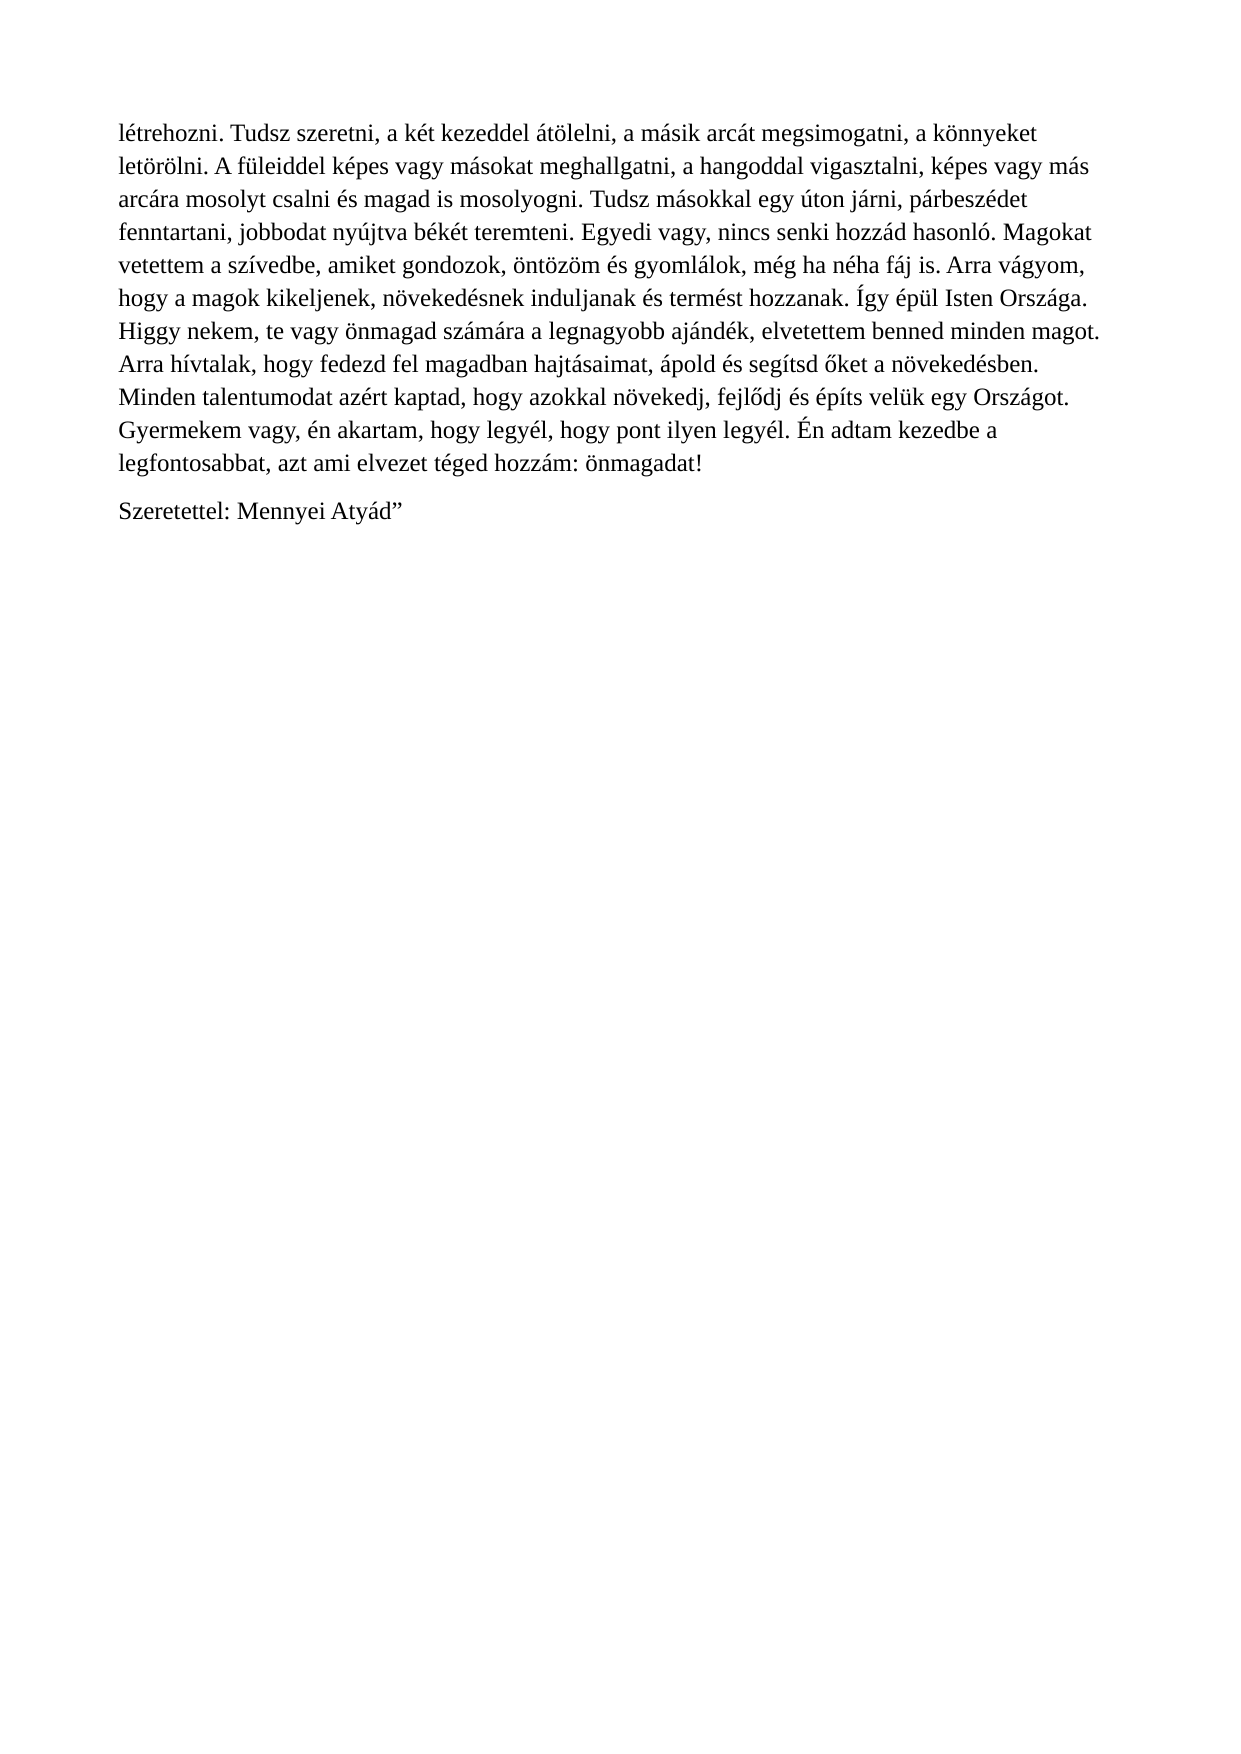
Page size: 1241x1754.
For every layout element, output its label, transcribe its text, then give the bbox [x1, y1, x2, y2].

text Szeretettel: Mennyei Atyád” [118, 496, 1122, 525]
text létrehozni. Tudsz szeretni, a két kezeddel átölelni, a másik arcát megsimogatni, a könnyeket letörölni. A füleiddel képes vagy másokat meghallgatni, a hangoddal vigasztalni, képes vagy más arcára mosolyt csalni és magad is mosolyogni. Tudsz másokkal egy úton járni, párbeszédet fenntartani, jobbodat nyújtva békét teremteni. Egyedi vagy, nincs senki hozzád hasonló. Magokat vetettem a szívedbe, amiket gondozok, öntözöm és gyomlálok, még ha néha fáj is. Arra vágyom, hogy a magok kikeljenek, növekedésnek induljanak és termést hozzanak. Így épül Isten Országa. Higgy nekem, te vagy önmagad számára a legnagyobb ajándék, elvetettem benned minden magot. Arra hívtalak, hogy fedezd fel magadban hajtásaimat, ápold és segítsd őket a növekedésben. Minden talentumodat azért kaptad, hogy azokkal növekedj, fejlődj és építs velük egy Országot. Gyermekem vagy, én akartam, hogy legyél, hogy pont ilyen legyél. Én adtam kezedbe a legfontosabbat, azt ami elvezet téged hozzám: önmagadat! [118, 118, 1122, 477]
